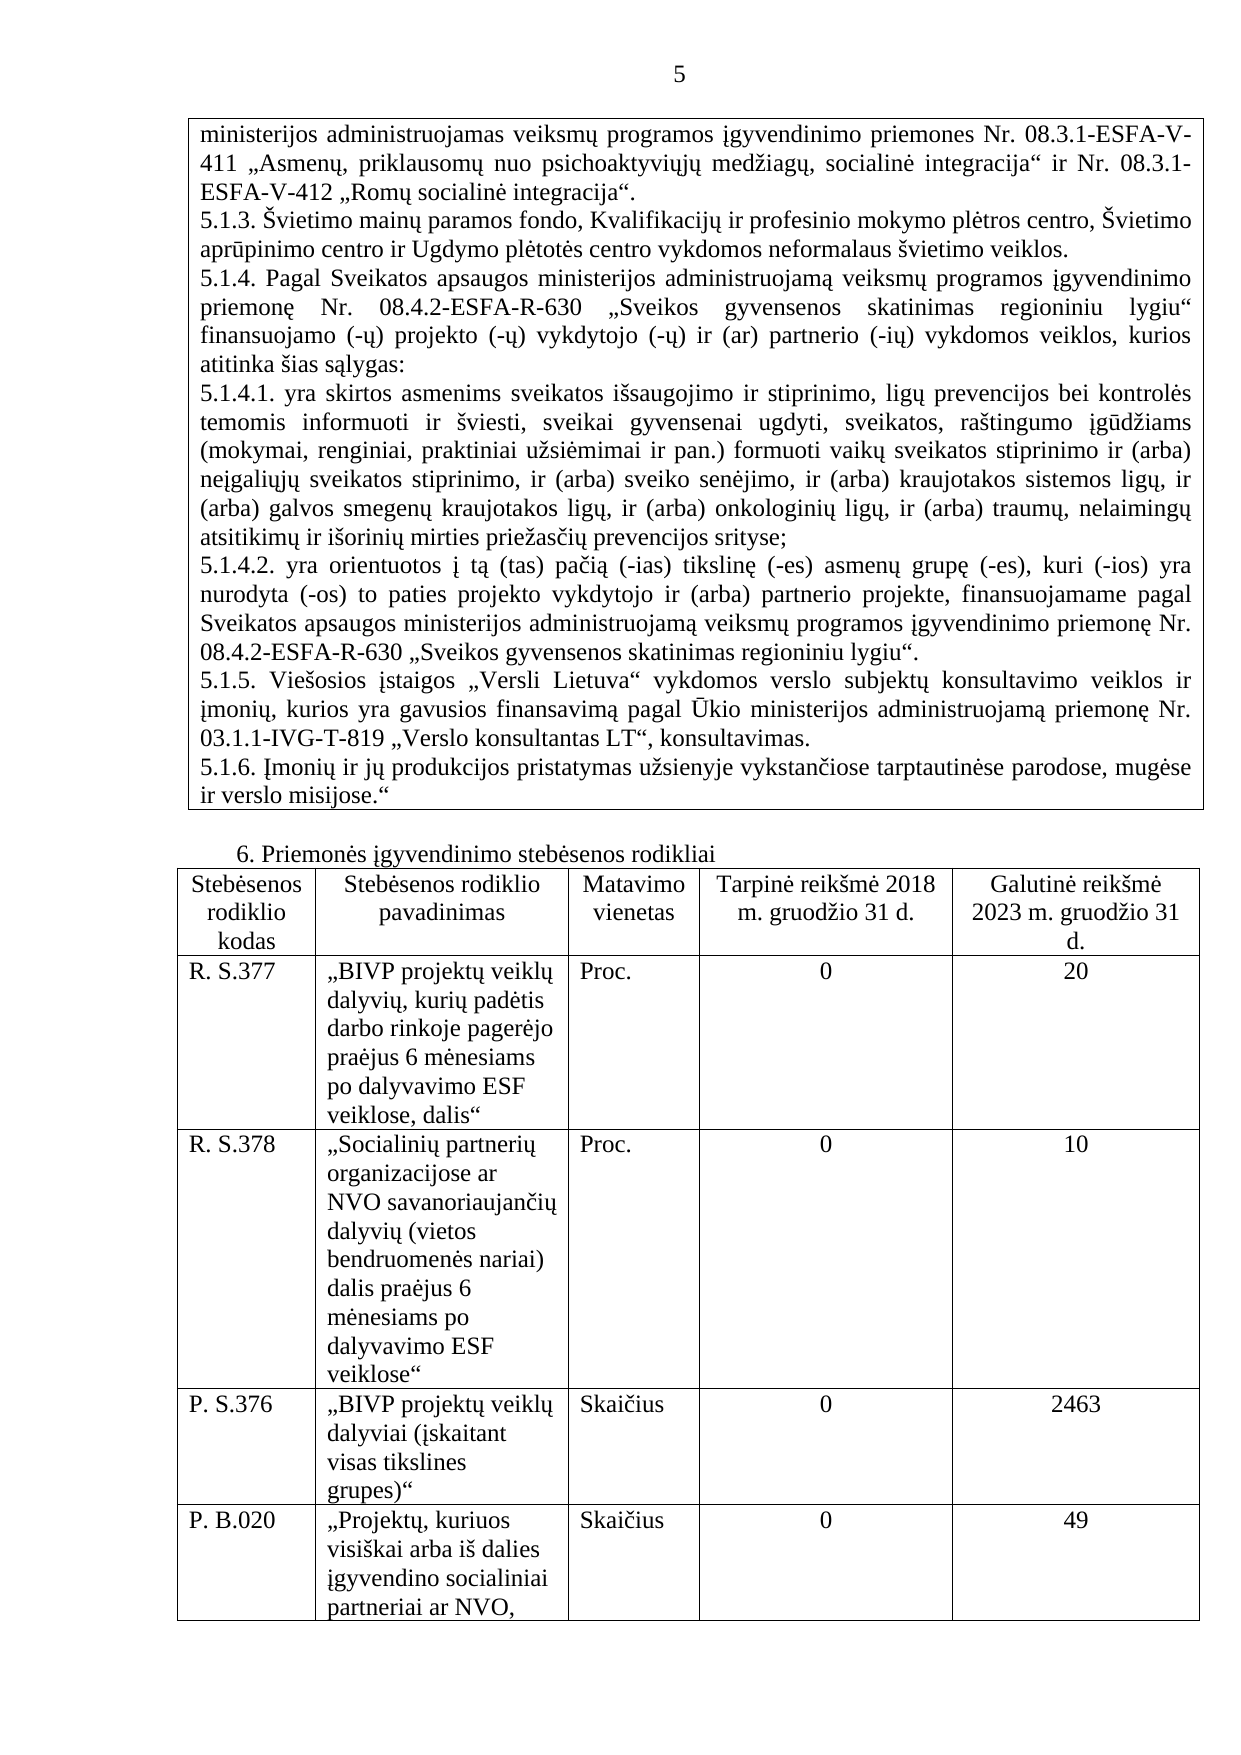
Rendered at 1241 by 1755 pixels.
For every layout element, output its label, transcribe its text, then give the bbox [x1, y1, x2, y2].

table_header Tarpinė reikšmė 2018 m. gruodžio 31 d. [700, 869, 952, 955]
table_cell P. S.376 [178, 1389, 315, 1504]
table_cell 20 [953, 956, 1199, 1128]
table_cell 0 [700, 1505, 952, 1620]
table_header Galutinė reikšmė 2023 m. gruodžio 31 d. [953, 869, 1199, 955]
table_header Stebėsenos rodiklio pavadinimas [316, 869, 568, 955]
text 6. Priemonės įgyvendinimo stebėsenos rodikliai [177, 839, 1181, 868]
table_cell R. S.378 [178, 1130, 315, 1388]
table_cell Proc. [569, 1130, 699, 1388]
table_cell Skaičius [569, 1389, 699, 1504]
table_cell „Socialinių partnerių organizacijose ar NVO savanoriaujančių dalyvių (vietos bendruomenės nariai) dalis praėjus 6 mėnesiams po dalyvavimo ESF veiklose“ [316, 1130, 568, 1388]
table_cell „BIVP projektų veiklų dalyviai (įskaitant visas tikslines grupes)“ [316, 1389, 568, 1504]
table_cell 49 [953, 1505, 1199, 1620]
table_cell „Projektų, kuriuos visiškai arba iš dalies įgyvendino socialiniai partneriai ar NVO, [316, 1505, 568, 1620]
table_cell 10 [953, 1130, 1199, 1388]
table_cell 0 [700, 1389, 952, 1504]
table_cell R. S.377 [178, 956, 315, 1128]
table_cell „BIVP projektų veiklų dalyvių, kurių padėtis darbo rinkoje pagerėjo praėjus 6 mėnesiams po dalyvavimo ESF veiklose, dalis“ [316, 956, 568, 1128]
table_header Matavimo vienetas [569, 869, 699, 955]
table_cell 0 [700, 956, 952, 1128]
table_cell Proc. [569, 956, 699, 1128]
table_header Stebėsenos rodiklio kodas [178, 869, 315, 955]
table_cell 2463 [953, 1389, 1199, 1504]
table_header ministerijos administruojamas veiksmų programos įgyvendinimo priemones Nr. 08.3.1-ESFA-V-411 „Asmenų, priklausomų nuo psichoaktyviųjų medžiagų, socialinė integracija“ ir Nr. 08.3.1-ESFA-V-412 „Romų socialinė integracija“. 5.1.3. Švietimo mainų paramos fondo, Kvalifikacijų ir profesinio mokymo plėtros centro, Švietimo aprūpinimo centro ir Ugdymo plėtotės centro vykdomos neformalaus švietimo veiklos. 5.1.4. Pagal Sveikatos apsaugos ministerijos administruojamą veiksmų programos įgyvendinimo priemonę Nr. 08.4.2-ESFA-R-630 „Sveikos gyvensenos skatinimas regioniniu lygiu“ finansuojamo (-ų) projekto (-ų) vykdytojo (-ų) ir (ar) partnerio (-ių) vykdomos veiklos, kurios atitinka šias sąlygas: 5.1.4.1. yra skirtos asmenims sveikatos išsaugojimo ir stiprinimo, ligų prevencijos bei kontrolės temomis informuoti ir šviesti, sveikai gyvensenai ugdyti, sveikatos, raštingumo įgūdžiams (mokymai, renginiai, praktiniai užsiėmimai ir pan.) formuoti vaikų sveikatos stiprinimo ir (arba) neįgaliųjų sveikatos stiprinimo, ir (arba) sveiko senėjimo, ir (arba) kraujotakos sistemos ligų, ir (arba) galvos smegenų kraujotakos ligų, ir (arba) onkologinių ligų, ir (arba) traumų, nelaimingų atsitikimų ir išorinių mirties priežasčių prevencijos srityse; 5.1.4.2. yra orientuotos į tą (tas) pačią (-ias) tikslinę (-es) asmenų grupę (-es), kuri (-ios) yra nurodyta (-os) to paties projekto vykdytojo ir (arba) partnerio projekte, finansuojamame pagal Sveikatos apsaugos ministerijos administruojamą veiksmų programos įgyvendinimo priemonę Nr. 08.4.2-ESFA-R-630 „Sveikos gyvensenos skatinimas regioniniu lygiu“. 5.1.5. Viešosios įstaigos „Versli Lietuva“ vykdomos verslo subjektų konsultavimo veiklos ir įmonių, kurios yra gavusios finansavimą pagal Ūkio ministerijos administruojamą priemonę Nr. 03.1.1-IVG-T-819 „Verslo konsultantas LT“, konsultavimas. 5.1.6. Įmonių ir jų produkcijos pristatymas užsienyje vykstančiose tarptautinėse parodose, mugėse ir verslo misijose.“ [189, 119, 1203, 809]
table_cell P. B.020 [178, 1505, 315, 1620]
table_cell 0 [700, 1130, 952, 1388]
table_cell Skaičius [569, 1505, 699, 1620]
